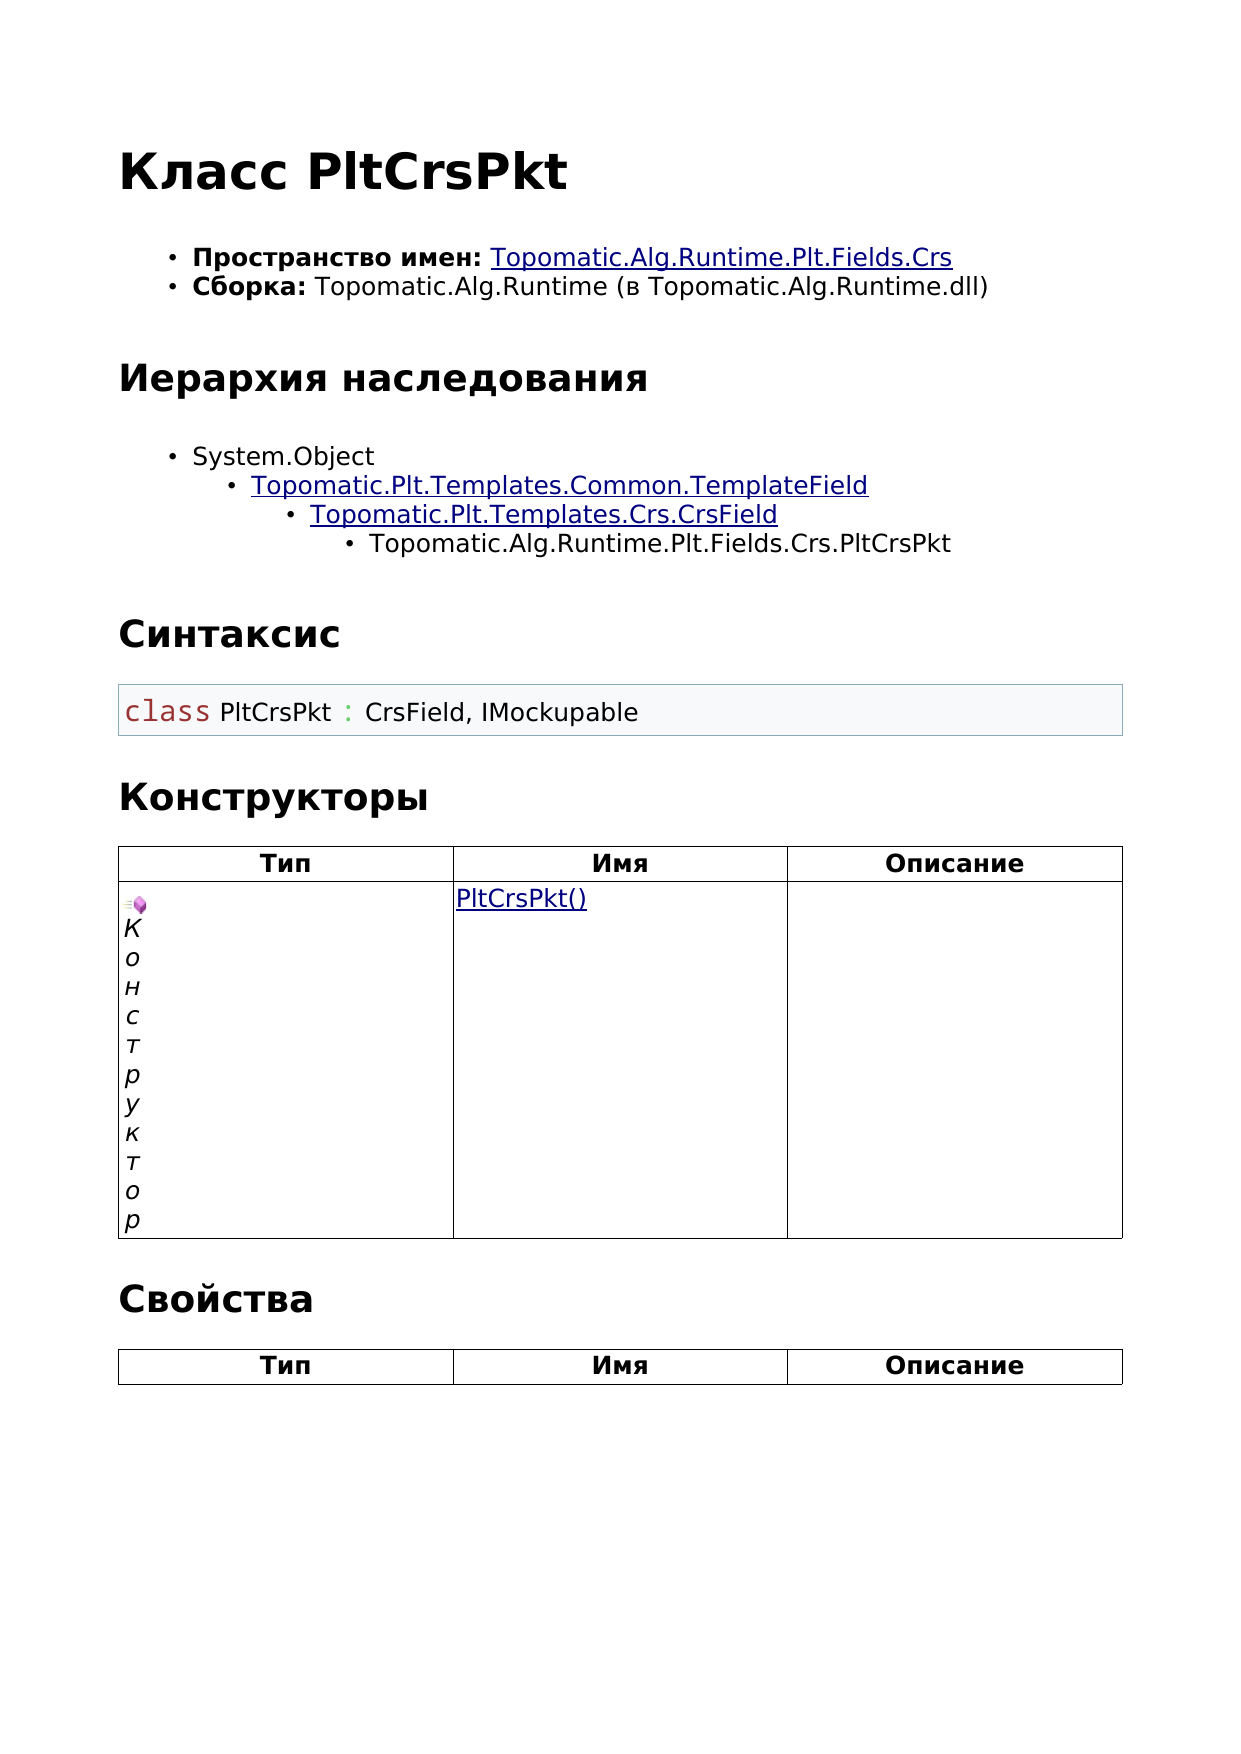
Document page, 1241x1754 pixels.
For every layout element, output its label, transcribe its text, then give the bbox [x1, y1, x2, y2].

subtitle Синтаксис [118, 613, 1122, 657]
table_header Имя [454, 1350, 787, 1384]
list Topomatic.Plt.Templates.Common.TemplateField [236, 471, 1122, 500]
subtitle Конструкторы [118, 775, 1122, 819]
list Пространство имен: Topomatic.Alg.Runtime.Plt.Fields.Crs [177, 243, 1122, 272]
table_header Описание [788, 847, 1122, 881]
subtitle Иерархия наследования [118, 356, 1122, 400]
table_header Имя [454, 847, 787, 881]
table_header Описание [788, 1350, 1122, 1384]
list System.Object [177, 442, 1122, 471]
table_cell [119, 882, 453, 1238]
picture [121, 896, 147, 914]
table_header Тип [119, 847, 453, 881]
subtitle Свойства [118, 1278, 1122, 1321]
table_header Тип [119, 1350, 453, 1384]
table_cell PltCrsPkt() [454, 882, 787, 1238]
table_header class PltCrsPkt : CrsField, IMockupable [119, 685, 1122, 735]
list Topomatic.Alg.Runtime.Plt.Fields.Crs.PltCrsPkt [354, 529, 1122, 558]
list Topomatic.Plt.Templates.Crs.CrsField [295, 500, 1122, 529]
table_cell [788, 882, 1122, 1238]
subtitle Класс PltCrsPkt [118, 143, 1122, 201]
list Сборка: Topomatic.Alg.Runtime (в Topomatic.Alg.Runtime.dll) [177, 272, 1122, 302]
